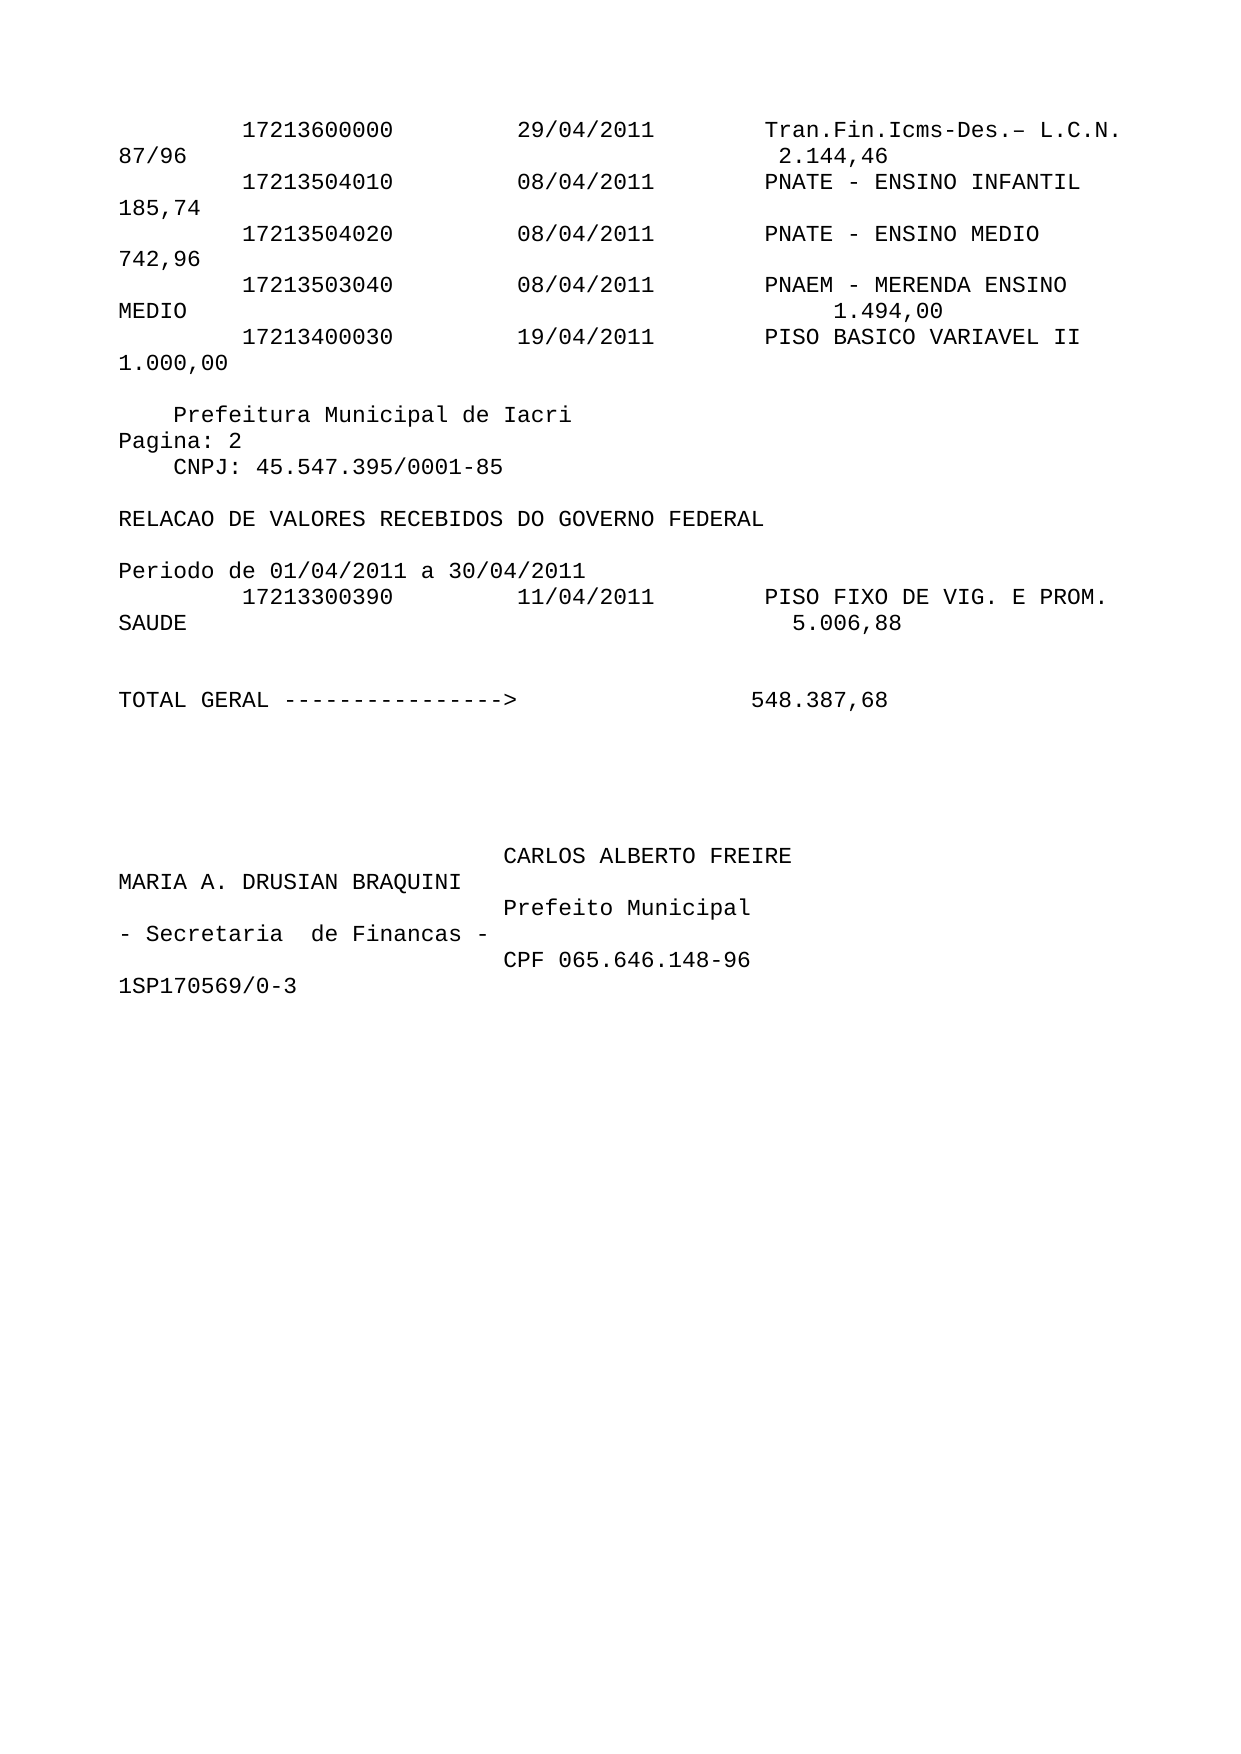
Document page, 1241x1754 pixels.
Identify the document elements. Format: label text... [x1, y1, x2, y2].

text 17213504010 08/04/2011 PNATE - ENSINO INFANTIL 185,74 [118, 170, 1122, 222]
text 17213503040 08/04/2011 PNAEM - MERENDA ENSINO MEDIO 1.494,00 [118, 274, 1122, 326]
text 17213600000 29/04/2011 Tran.Fin.Icms-Des.– L.C.N. 87/96 2.144,46 [118, 118, 1122, 170]
text CNPJ: 45.547.395/0001-85 [118, 455, 1122, 481]
text Periodo de 01/04/2011 a 30/04/2011 [118, 533, 1122, 585]
text CARLOS ALBERTO FREIRE MARIA A. DRUSIAN BRAQUINI [118, 844, 1122, 896]
text 17213300390 11/04/2011 PISO FIXO DE VIG. E PROM. SAUDE 5.006,88 [118, 585, 1122, 637]
text CPF 065.646.148-96 1SP170569/0-3 [118, 948, 1122, 1000]
text TOTAL GERAL ----------------> 548.387,68 [118, 663, 1122, 715]
text 17213400030 19/04/2011 PISO BASICO VARIAVEL II 1.000,00 [118, 326, 1122, 377]
text Prefeitura Municipal de Iacri Pagina: 2 [118, 403, 1122, 455]
text Prefeito Municipal - Secretaria de Financas - [118, 896, 1122, 948]
text RELACAO DE VALORES RECEBIDOS DO GOVERNO FEDERAL [118, 481, 1122, 533]
text 17213504020 08/04/2011 PNATE - ENSINO MEDIO 742,96 [118, 222, 1122, 274]
